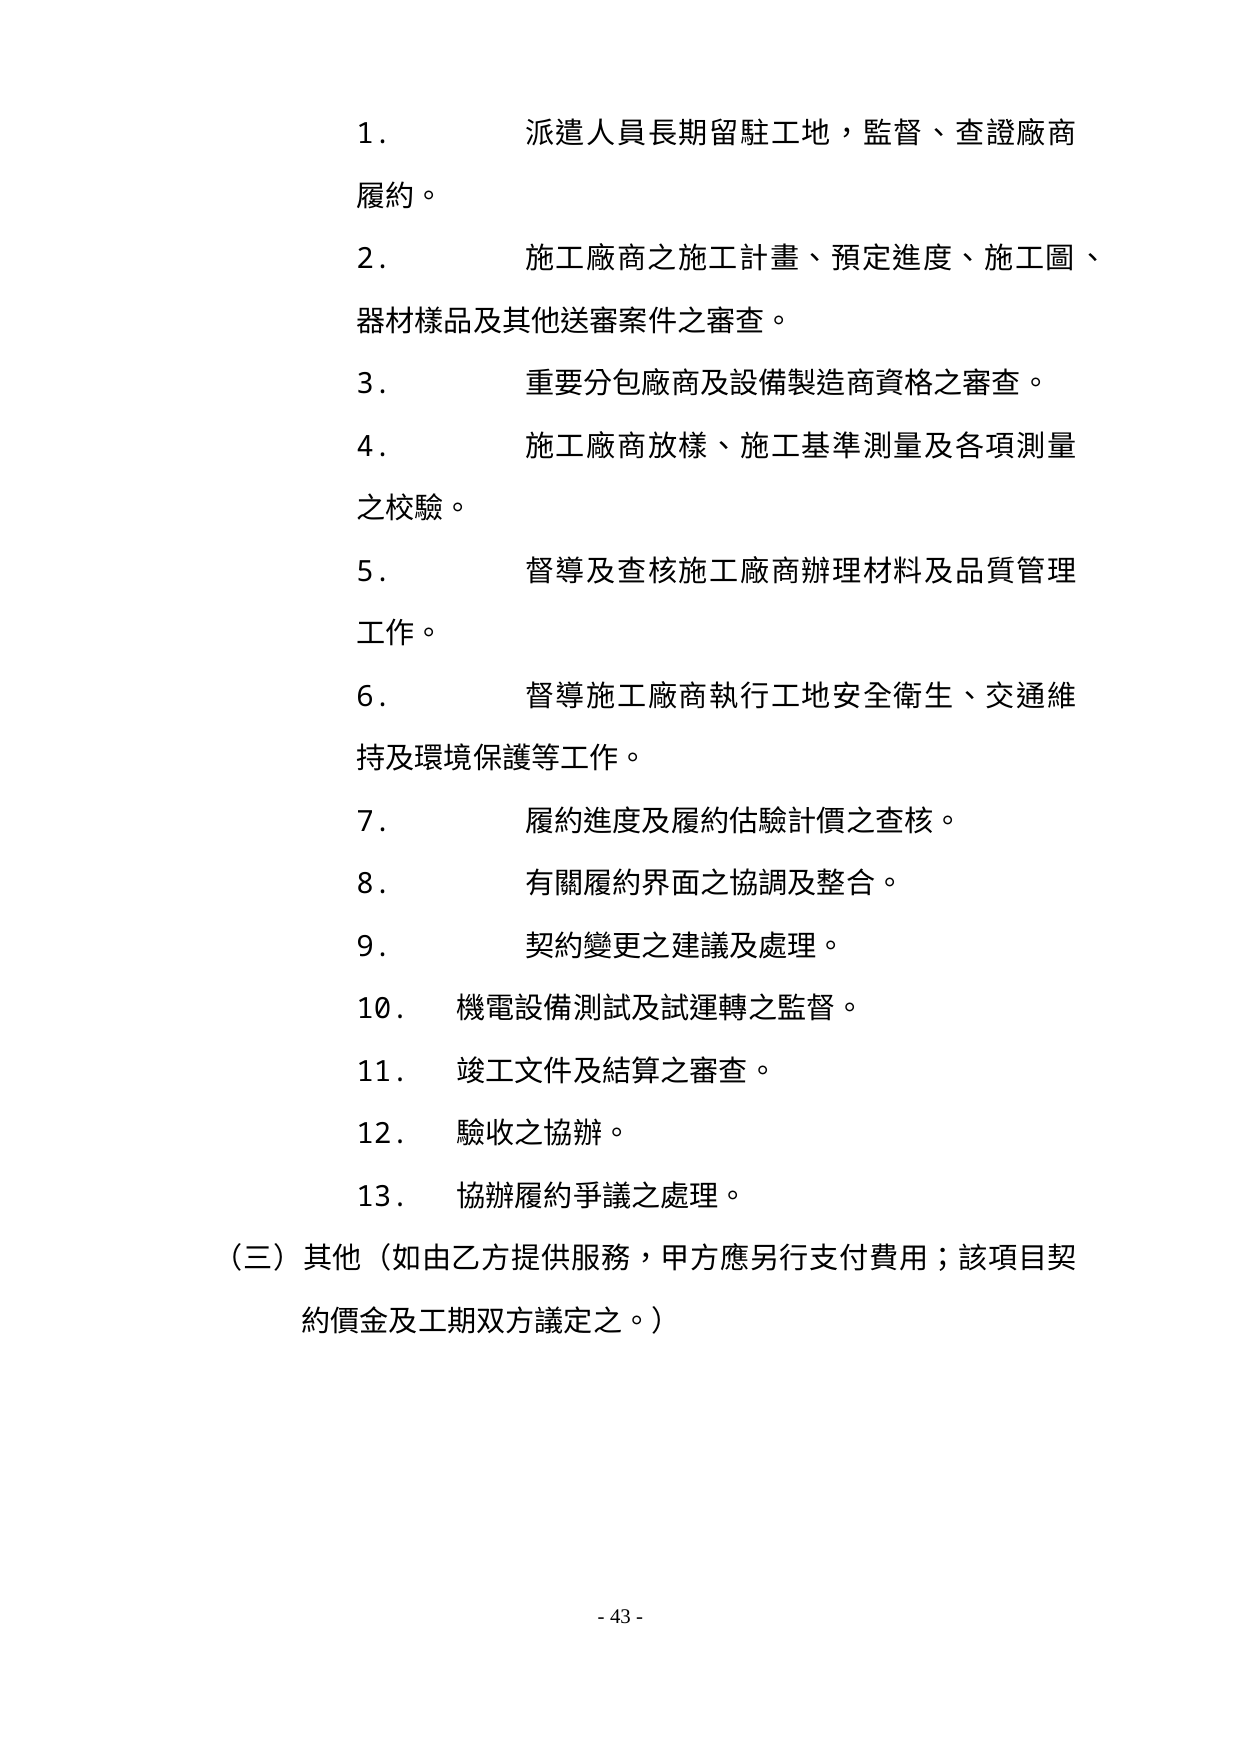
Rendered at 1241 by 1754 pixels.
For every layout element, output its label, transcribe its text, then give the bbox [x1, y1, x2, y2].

list 督導施工廠商執行工地安全衛生、交通維持及環境保護等工作。 [356, 652, 1078, 777]
list 施工廠商放樣、施工基準測量及各項測量之校驗。 [356, 402, 1078, 527]
text （三）其他（如由乙方提供服務，甲方應另行支付費用；該項目契約價金及工期双方議定之。） [214, 1214, 1078, 1339]
list 協辦履約爭議之處理。 [356, 1152, 1078, 1214]
list 派遣人員長期留駐工地，監督、查證廠商履約。 [356, 89, 1078, 214]
list 督導及查核施工廠商辦理材料及品質管理工作。 [356, 527, 1078, 652]
list 機電設備測試及試運轉之監督。 [356, 964, 1078, 1027]
list 施工廠商之施工計畫、預定進度、施工圖、器材樣品及其他送審案件之審查。 [356, 214, 1078, 339]
list 重要分包廠商及設備製造商資格之審查。 [356, 339, 1078, 402]
list 有關履約界面之協調及整合。 [356, 839, 1078, 902]
list 竣工文件及結算之審查。 [356, 1027, 1078, 1089]
list 履約進度及履約估驗計價之查核。 [356, 777, 1078, 839]
list 契約變更之建議及處理。 [356, 902, 1078, 964]
list 驗收之協辦。 [356, 1089, 1078, 1152]
